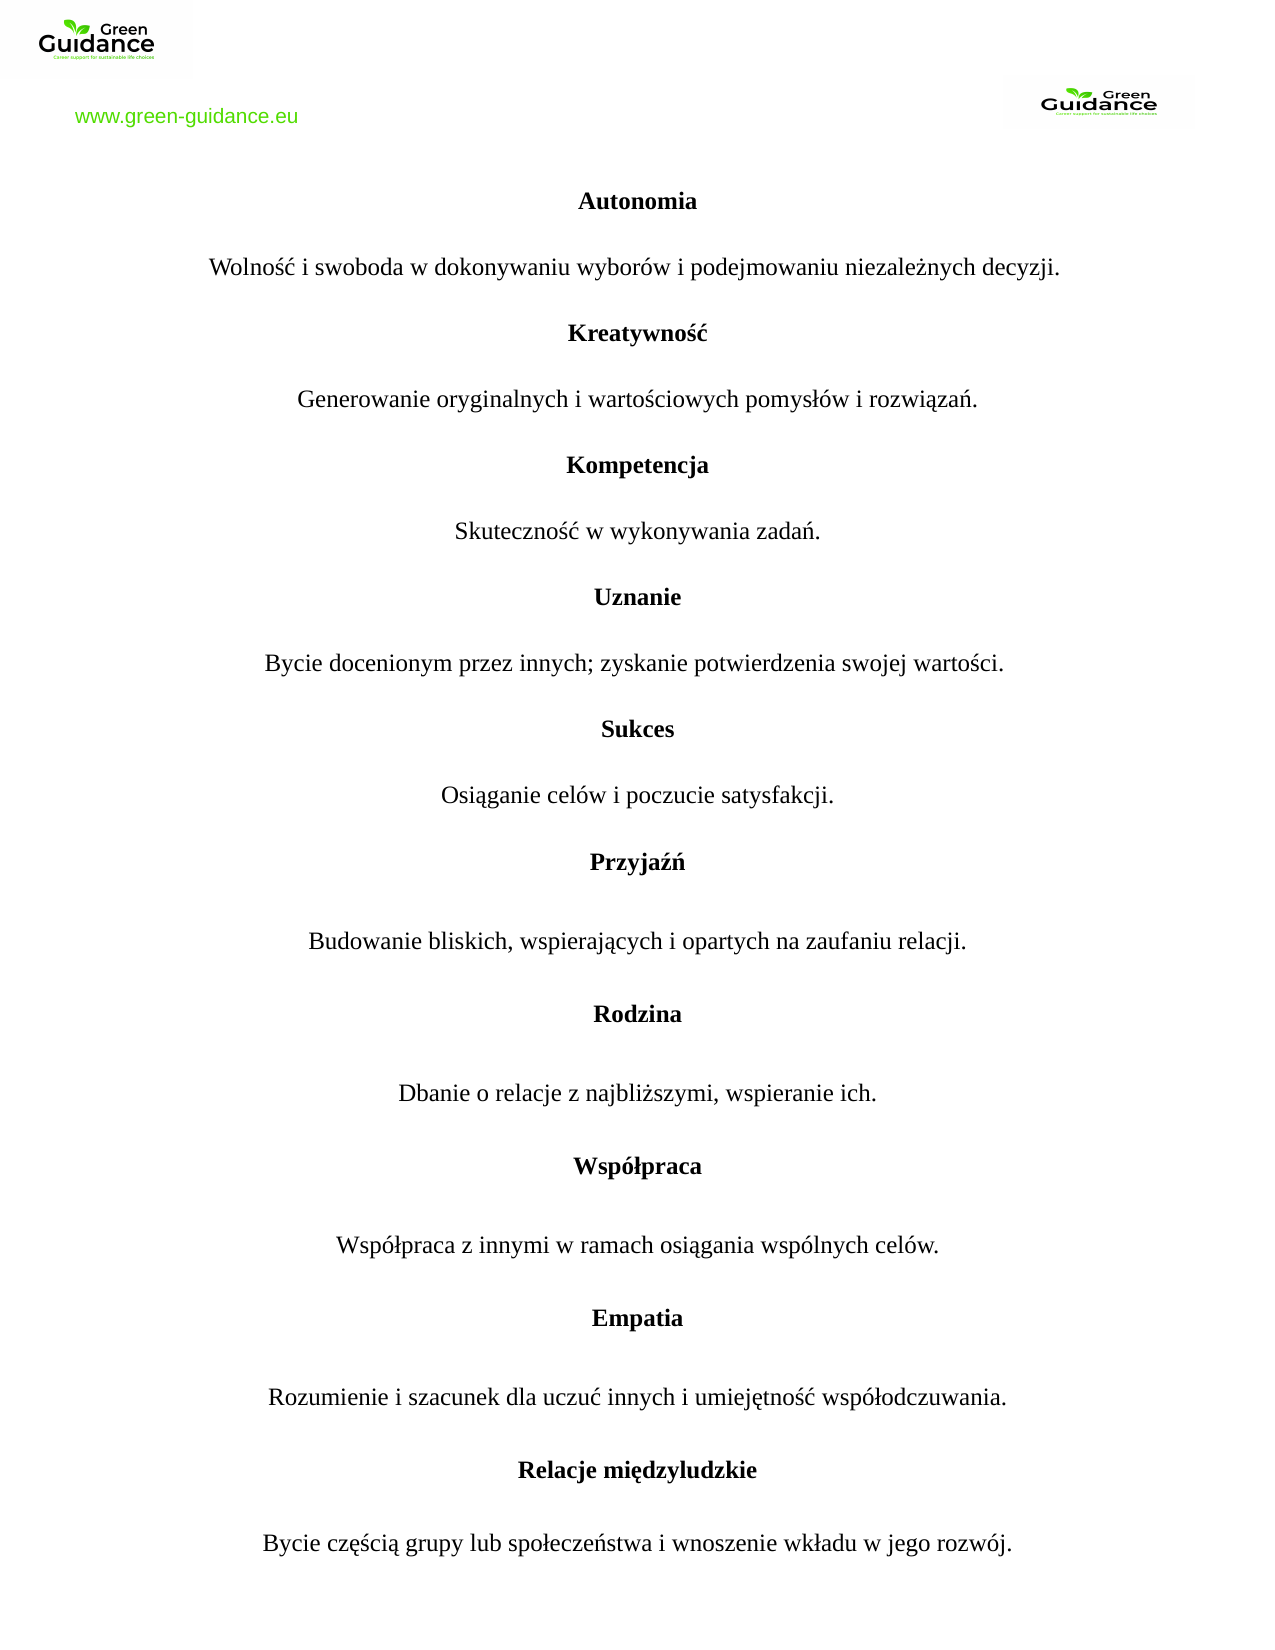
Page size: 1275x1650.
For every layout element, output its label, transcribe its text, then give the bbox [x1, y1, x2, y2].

text Przyjaźń Budowanie bliskich, wspierających i opartych na zaufaniu relacji. [75, 847, 1200, 954]
text Autonomia Wolność i swoboda w dokonywaniu wyborów i podejmowaniu niezależnych decyzji. [75, 186, 1200, 281]
text Uznanie [75, 582, 1200, 611]
text Rodzina Dbanie o relacje z najbliższymi, wspieranie ich. [75, 999, 1200, 1107]
text Bycie docenionym przez innych; zyskanie potwierdzenia swojej wartości. [75, 648, 1200, 677]
text Bycie częścią grupy lub społeczeństwa i wnoszenie wkładu w jego rozwój. [75, 1528, 1200, 1557]
picture [1002, 86, 1196, 115]
text Empatia Rozumienie i szacunek dla uczuć innych i umiejętność współodczuwania. [75, 1303, 1200, 1411]
text Kompetencja Skuteczność w wykonywania zadań. [75, 450, 1200, 545]
text Współpraca Współpraca z innymi w ramach osiągania wspólnych celów. [75, 1151, 1200, 1259]
text Kreatywność Generowanie oryginalnych i wartościowych pomysłów i rozwiązań. [75, 318, 1200, 413]
text Relacje międzyludzkie [75, 1455, 1200, 1484]
picture [0, 16, 193, 59]
text Sukces Osiąganie celów i poczucie satysfakcji. [75, 714, 1200, 809]
